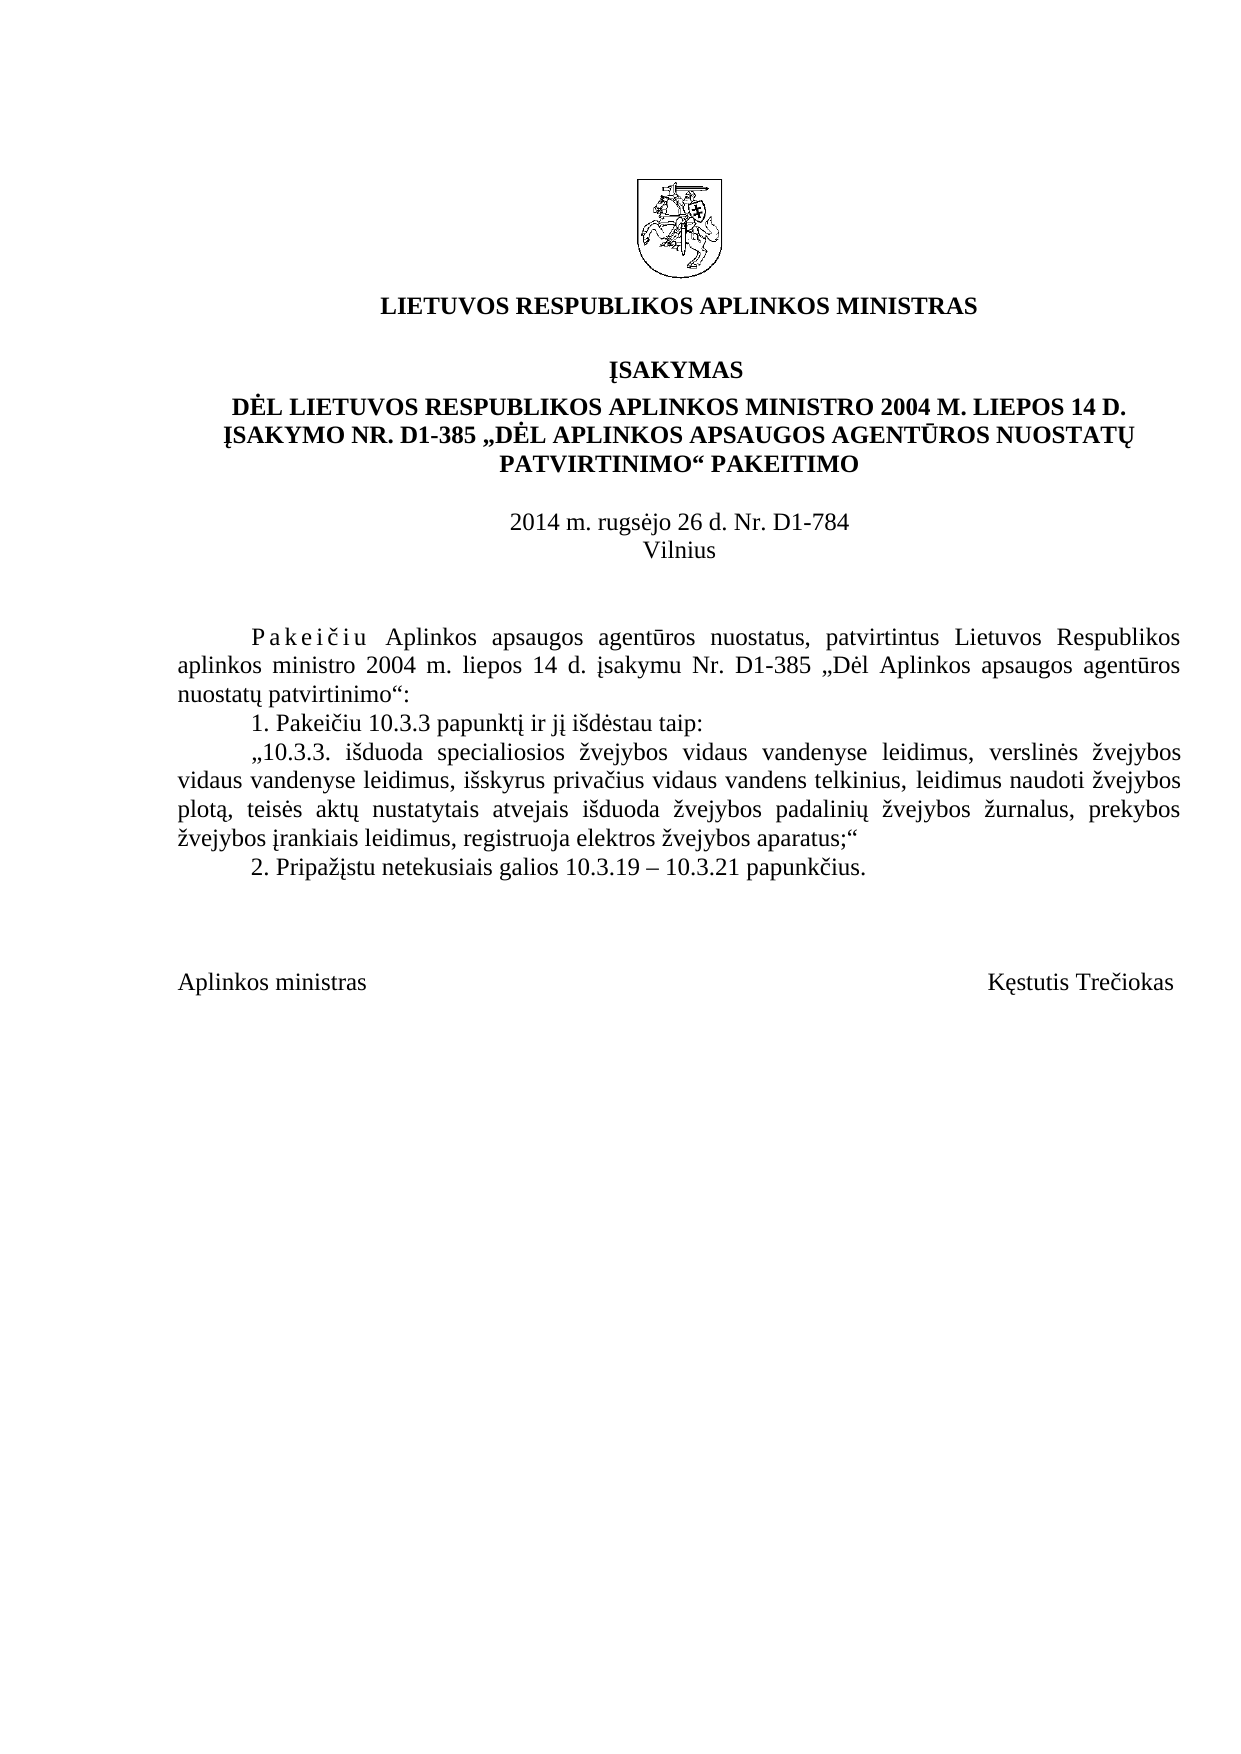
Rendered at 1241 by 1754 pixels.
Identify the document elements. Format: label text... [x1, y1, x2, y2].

text Vilnius [177, 535, 1181, 564]
text 2. Pripažįstu netekusiais galios 10.3.19 – 10.3.21 papunkčius. [251, 852, 1181, 880]
text LIETUVOS RESPUBLIKOS APLINKOS MINISTRAS [177, 291, 1181, 319]
text ĮSAKYMAS [177, 356, 1181, 384]
text DĖL LIETUVOS RESPUBLIKOS APLINKOS MINISTRO 2004 M. LIEPOS 14 D. ĮSAKYMO NR. D1-385 „DĖL APLINKOS APSAUGOS AGENTŪROS NUOSTATŲ PATVIRTINIMO“ PAKEITIMO [177, 392, 1181, 478]
text 1. Pakeičiu 10.3.3 papunktį ir jį išdėstau taip: [251, 708, 1181, 737]
text 2014 m. rugsėjo 26 d. Nr. D1-784 [177, 507, 1181, 535]
text Aplinkos ministras Kęstutis Trečiokas [177, 967, 1178, 995]
text Pakeičiu Aplinkos apsaugos agentūros nuostatus, patvirtintus Lietuvos Respublikos aplinkos ministro 2004 m. liepos 14 d. įsakymu Nr. D1-385 „Dėl Aplinkos apsaugos agentūros nuostatų patvirtinimo“: [177, 622, 1181, 708]
text „10.3.3. išduoda specialiosios žvejybos vidaus vandenyse leidimus, verslinės žvejybos vidaus vandenyse leidimus, išskyrus privačius vidaus vandens telkinius, leidimus naudoti žvejybos plotą, teisės aktų nustatytais atvejais išduoda žvejybos padalinių žvejybos žurnalus, prekybos žvejybos įrankiais leidimus, registruoja elektros žvejybos aparatus;“ [177, 737, 1181, 852]
